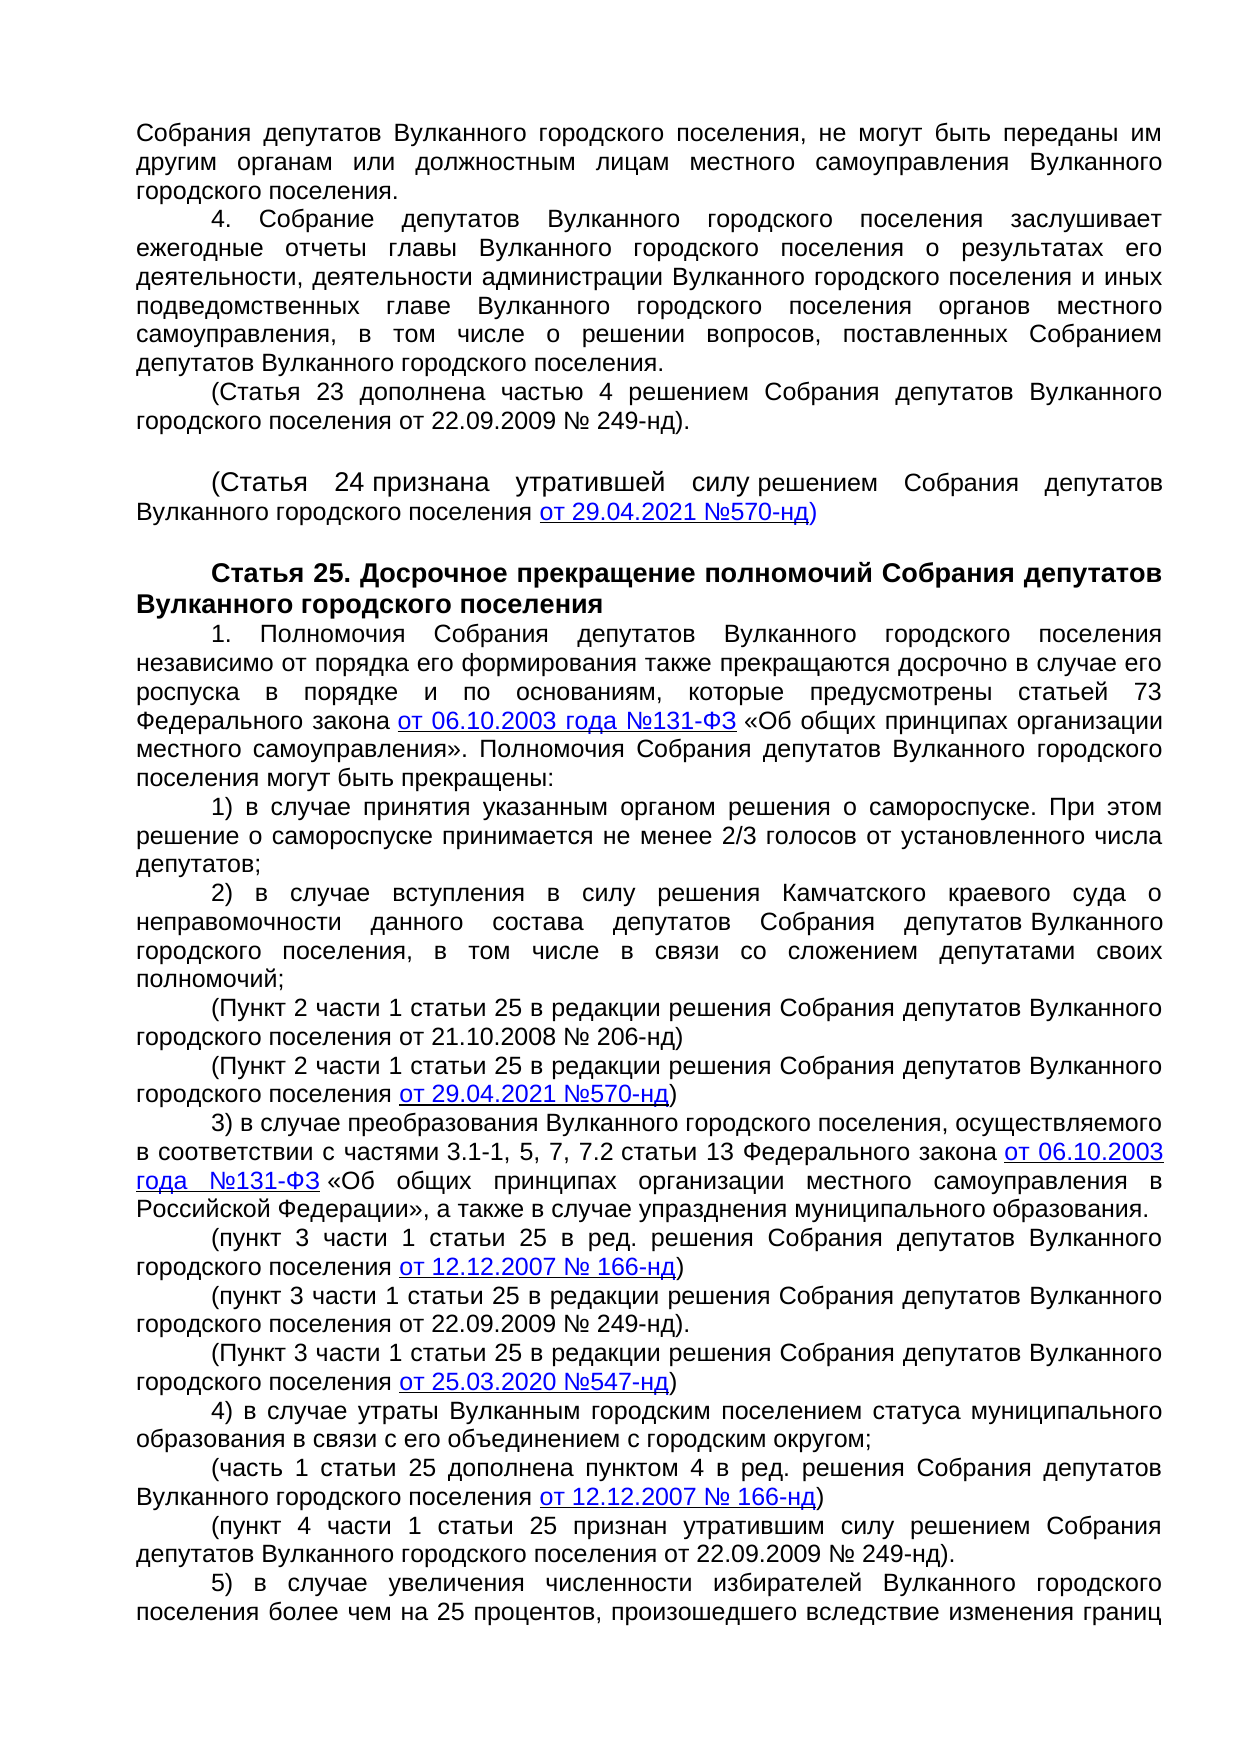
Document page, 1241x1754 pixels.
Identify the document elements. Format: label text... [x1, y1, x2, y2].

text (Пункт 2 части 1 статьи 25 в редакции решения Собрания депутатов Вулканного городского поселения от 21.10.2008 № 206-нд) [136, 993, 1163, 1051]
text (пункт 3 части 1 статьи 25 в ред. решения Собрания депутатов Вулканного городского поселения от 12.12.2007 № 166-нд) [136, 1223, 1163, 1281]
text (Пункт 2 части 1 статьи 25 в редакции решения Собрания депутатов Вулканного городского поселения от 29.04.2021 №570-нд) [136, 1051, 1163, 1108]
text 5) в случае увеличения численности избирателей Вулканного городского поселения более чем на 25 процентов, произошедшего вследствие изменения границ [136, 1568, 1163, 1626]
text (часть 1 статьи 25 дополнена пунктом 4 в ред. решения Собрания депутатов Вулканного городского поселения от 12.12.2007 № 166-нд) [136, 1453, 1163, 1511]
text (пункт 3 части 1 статьи 25 в редакции решения Собрания депутатов Вулканного городского поселения от 22.09.2009 № 249-нд). [136, 1281, 1163, 1338]
text 2) в случае вступления в силу решения Камчатского краевого суда о неправомочности данного состава депутатов Собрания депутатов Вулканного городского поселения, в том числе в связи со сложением депутатами своих полномочий; [136, 878, 1163, 993]
text Статья 25. Досрочное прекращение полномочий Собрания депутатов Вулканного городского поселения [136, 557, 1163, 619]
text 3) в случае преобразования Вулканного городского поселения, осуществляемого в соответствии с частями 3.1-1, 5, 7, 7.2 статьи 13 Федерального закона от 06.10.2003 года №131-ФЗ «Об общих принципах организации местного самоуправления в Российской Федерации», а также в случае упразднения муниципального образования. [136, 1108, 1163, 1223]
text 4. Собрание депутатов Вулканного городского поселения заслушивает ежегодные отчеты главы Вулканного городского поселения о результатах его деятельности, деятельности администрации Вулканного городского поселения и иных подведомственных главе Вулканного городского поселения органов местного самоуправления, в том числе о решении вопросов, поставленных Собранием депутатов Вулканного городского поселения. [136, 204, 1163, 377]
text (Статья 24 признана утратившей силу решением Собрания депутатов Вулканного городского поселения от 29.04.2021 №570-нд) [136, 466, 1163, 526]
text 4) в случае утраты Вулканным городским поселением статуса муниципального образования в связи с его объединением с городским округом; [136, 1396, 1163, 1453]
text Собрания депутатов Вулканного городского поселения, не могут быть переданы им другим органам или должностным лицам местного самоуправления Вулканного городского поселения. [136, 118, 1163, 204]
text (Пункт 3 части 1 статьи 25 в редакции решения Собрания депутатов Вулканного городского поселения от 25.03.2020 №547-нд) [136, 1338, 1163, 1396]
text 1) в случае принятия указанным органом решения о самороспуске. При этом решение о самороспуске принимается не менее 2/3 голосов от установленного числа депутатов; [136, 792, 1163, 878]
text (пункт 4 части 1 статьи 25 признан утратившим силу решением Собрания депутатов Вулканного городского поселения от 22.09.2009 № 249-нд). [136, 1511, 1163, 1568]
text 1. Полномочия Собрания депутатов Вулканного городского поселения независимо от порядка его формирования также прекращаются досрочно в случае его роспуска в порядке и по основаниям, которые предусмотрены статьей 73 Федерального закона от 06.10.2003 года №131-ФЗ «Об общих принципах организации местного самоуправления». Полномочия Собрания депутатов Вулканного городского поселения могут быть прекращены: [136, 619, 1163, 792]
text (Статья 23 дополнена частью 4 решением Собрания депутатов Вулканного городского поселения от 22.09.2009 № 249-нд). [136, 377, 1163, 434]
